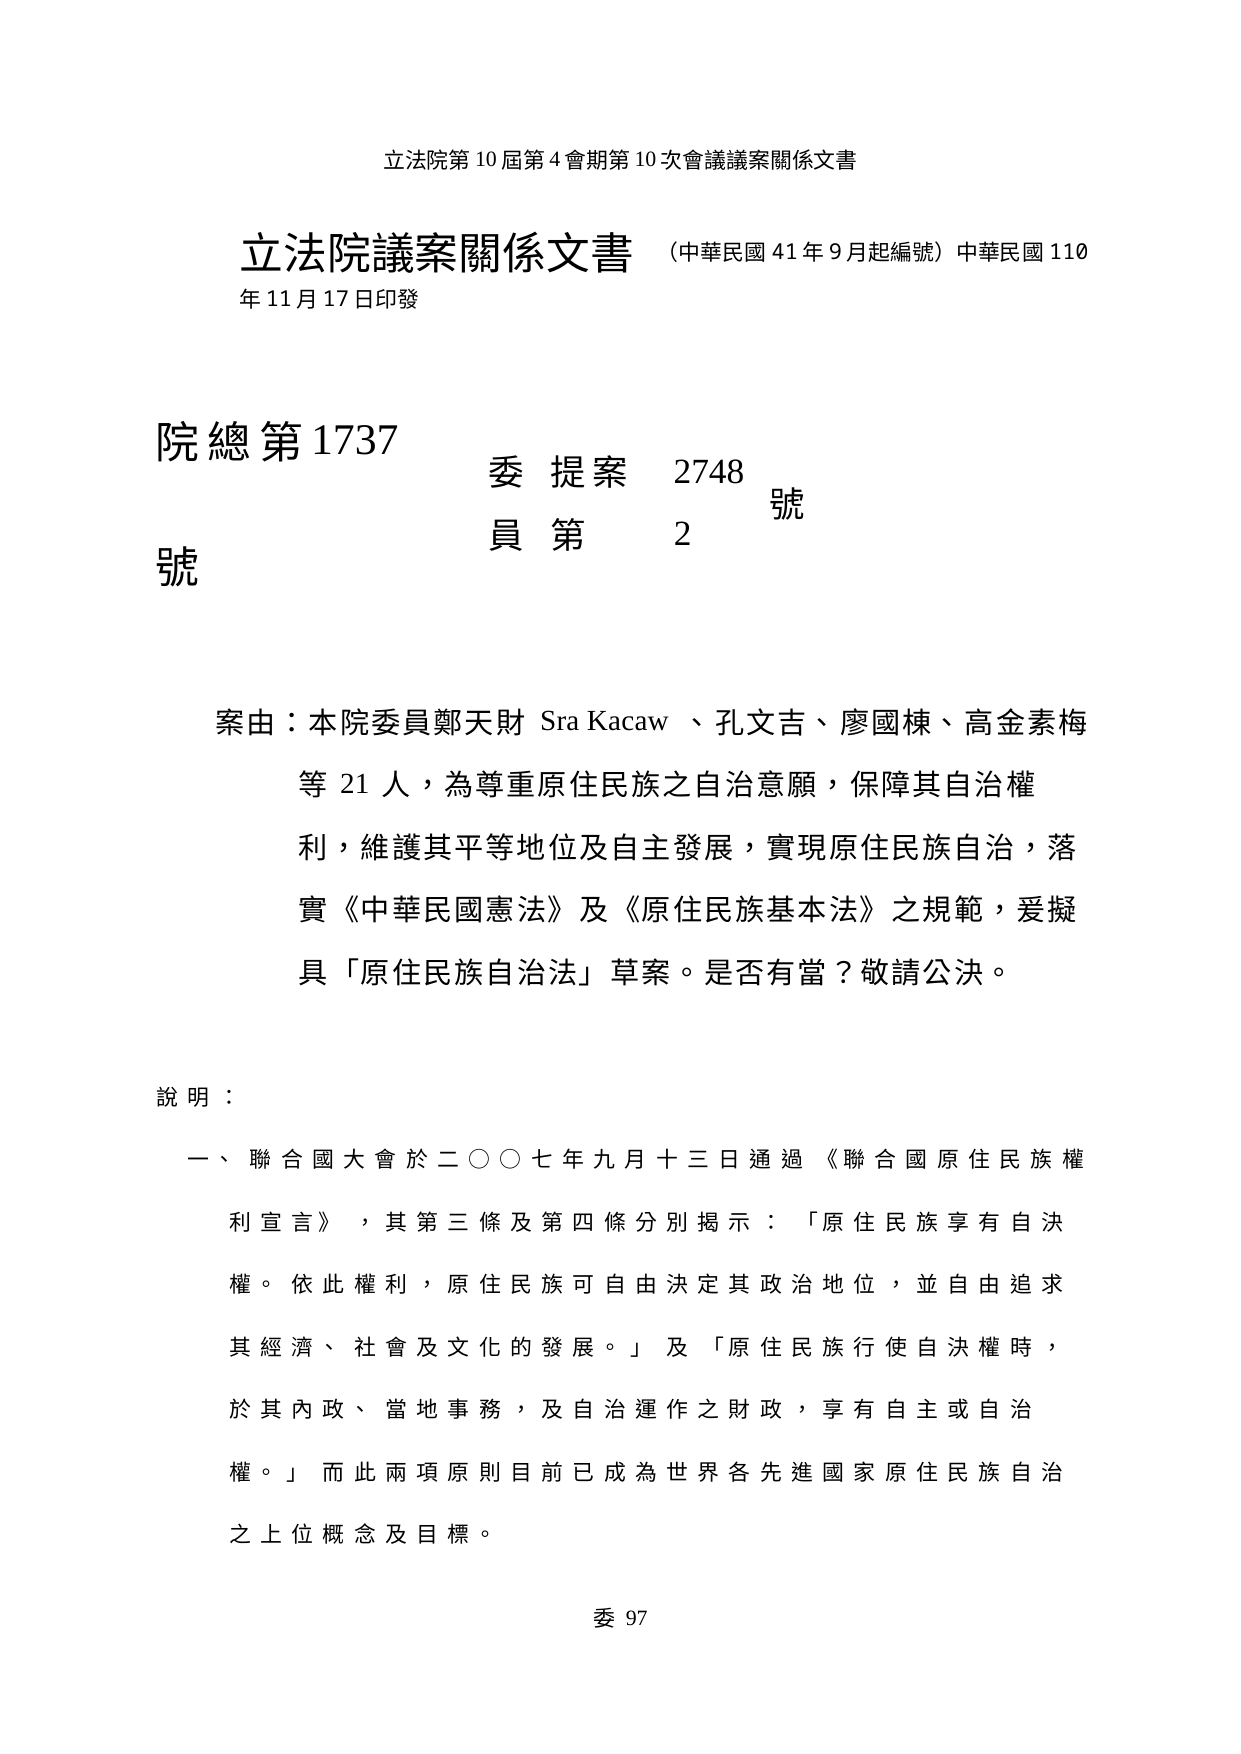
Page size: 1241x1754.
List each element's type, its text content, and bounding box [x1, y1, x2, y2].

text 說明： [151, 1064, 1089, 1127]
table_header 27482 [651, 377, 763, 627]
table_header 院總第1737號 [151, 377, 431, 627]
table_header 委員 [431, 377, 545, 627]
table_header [800, 377, 804, 627]
table_header 號 [763, 377, 799, 627]
table_header [804, 377, 819, 627]
text 一、聯合國大會於二○○七年九月十三日通過《聯合國原住民族權利宣言》，其第三條及第四條分別揭示：「原住民族享有自決權。依此權利，原住民族可自由決定其政治地位，並自由追求其經濟、社會及文化的發展。」及「原住民族行使自決權時，於其內政、當地事務，及自治運作之財政，享有自主或自治權。」而此兩項原則目前已成為世界各先進國家原住民族自治之上位概念及目標。 [173, 1127, 1089, 1564]
text 立法院議案關係文書 （中華民國41年9月起編號）中華民國110年11月17日印發 [239, 219, 1089, 314]
text 案由：本院委員鄭天財Sra Kacaw、孔文吉、廖國棟、高金素梅等21人，為尊重原住民族之自治意願，保障其自治權利，維護其平等地位及自主發展，實現原住民族自治，落實《中華民國憲法》及《原住民族基本法》之規範，爰擬具「原住民族自治法」草案。是否有當？敬請公決。 [206, 689, 1089, 1002]
table_header 提案第 [545, 377, 651, 627]
